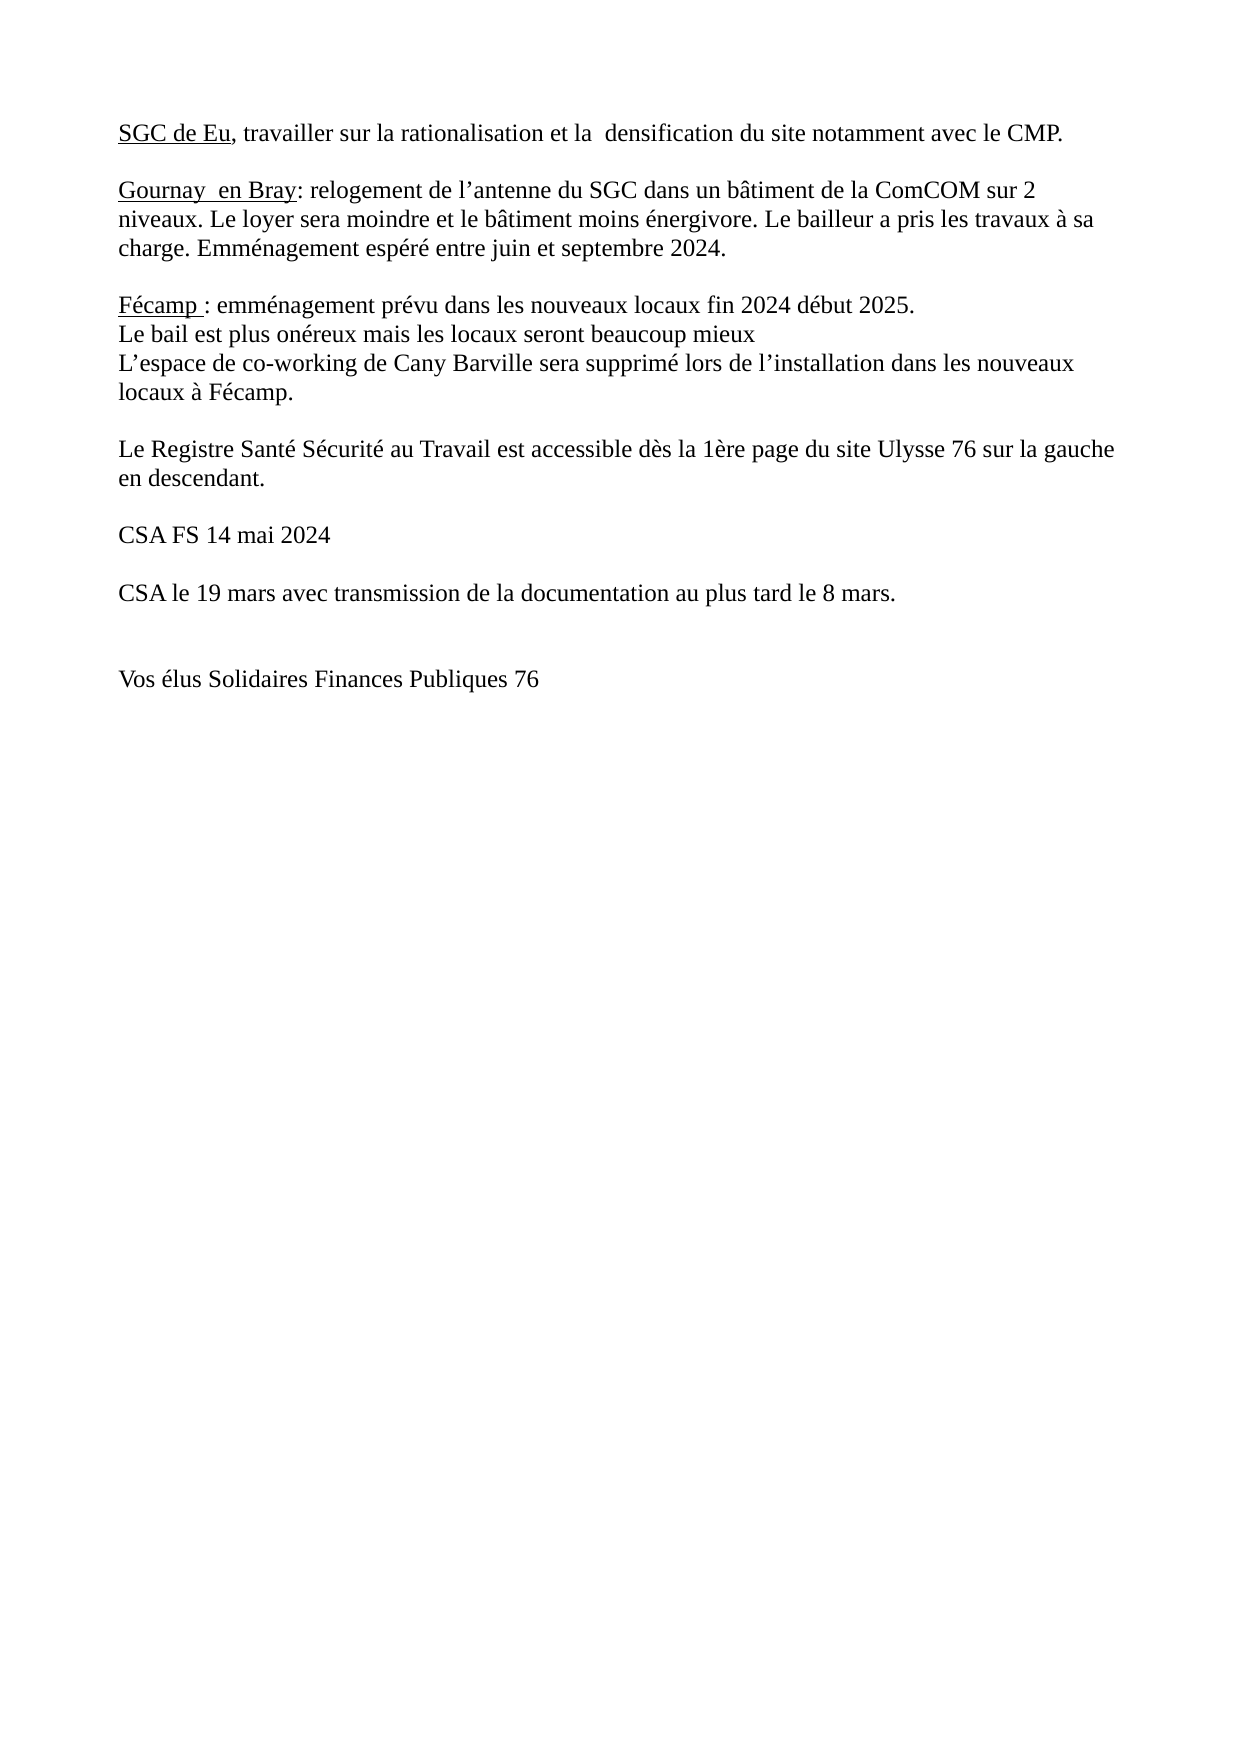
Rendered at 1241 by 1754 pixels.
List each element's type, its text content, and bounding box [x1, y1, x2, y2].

text Vos élus Solidaires Finances Publiques 76 [118, 664, 1122, 693]
text SGC de Eu, travailler sur la rationalisation et la densification du site notamment avec le CMP. [118, 118, 1122, 147]
text CSA le 19 mars avec transmission de la documentation au plus tard le 8 mars. [118, 578, 1122, 607]
text L’espace de co-working de Cany Barville sera supprimé lors de l’installation dans les nouveaux locaux à Fécamp. [118, 348, 1122, 406]
text Le Registre Santé Sécurité au Travail est accessible dès la 1ère page du site Ulysse 76 sur la gauche en descendant. [118, 434, 1122, 492]
text CSA FS 14 mai 2024 [118, 521, 1122, 549]
text Gournay en Bray: relogement de l’antenne du SGC dans un bâtiment de la ComCOM sur 2 niveaux. Le loyer sera moindre et le bâtiment moins énergivore. Le bailleur a pris les travaux à sa charge. Emménagement espéré entre juin et septembre 2024. [118, 176, 1122, 262]
text Fécamp : emménagement prévu dans les nouveaux locaux fin 2024 début 2025. [118, 291, 1122, 319]
text Le bail est plus onéreux mais les locaux seront beaucoup mieux [118, 319, 1122, 348]
